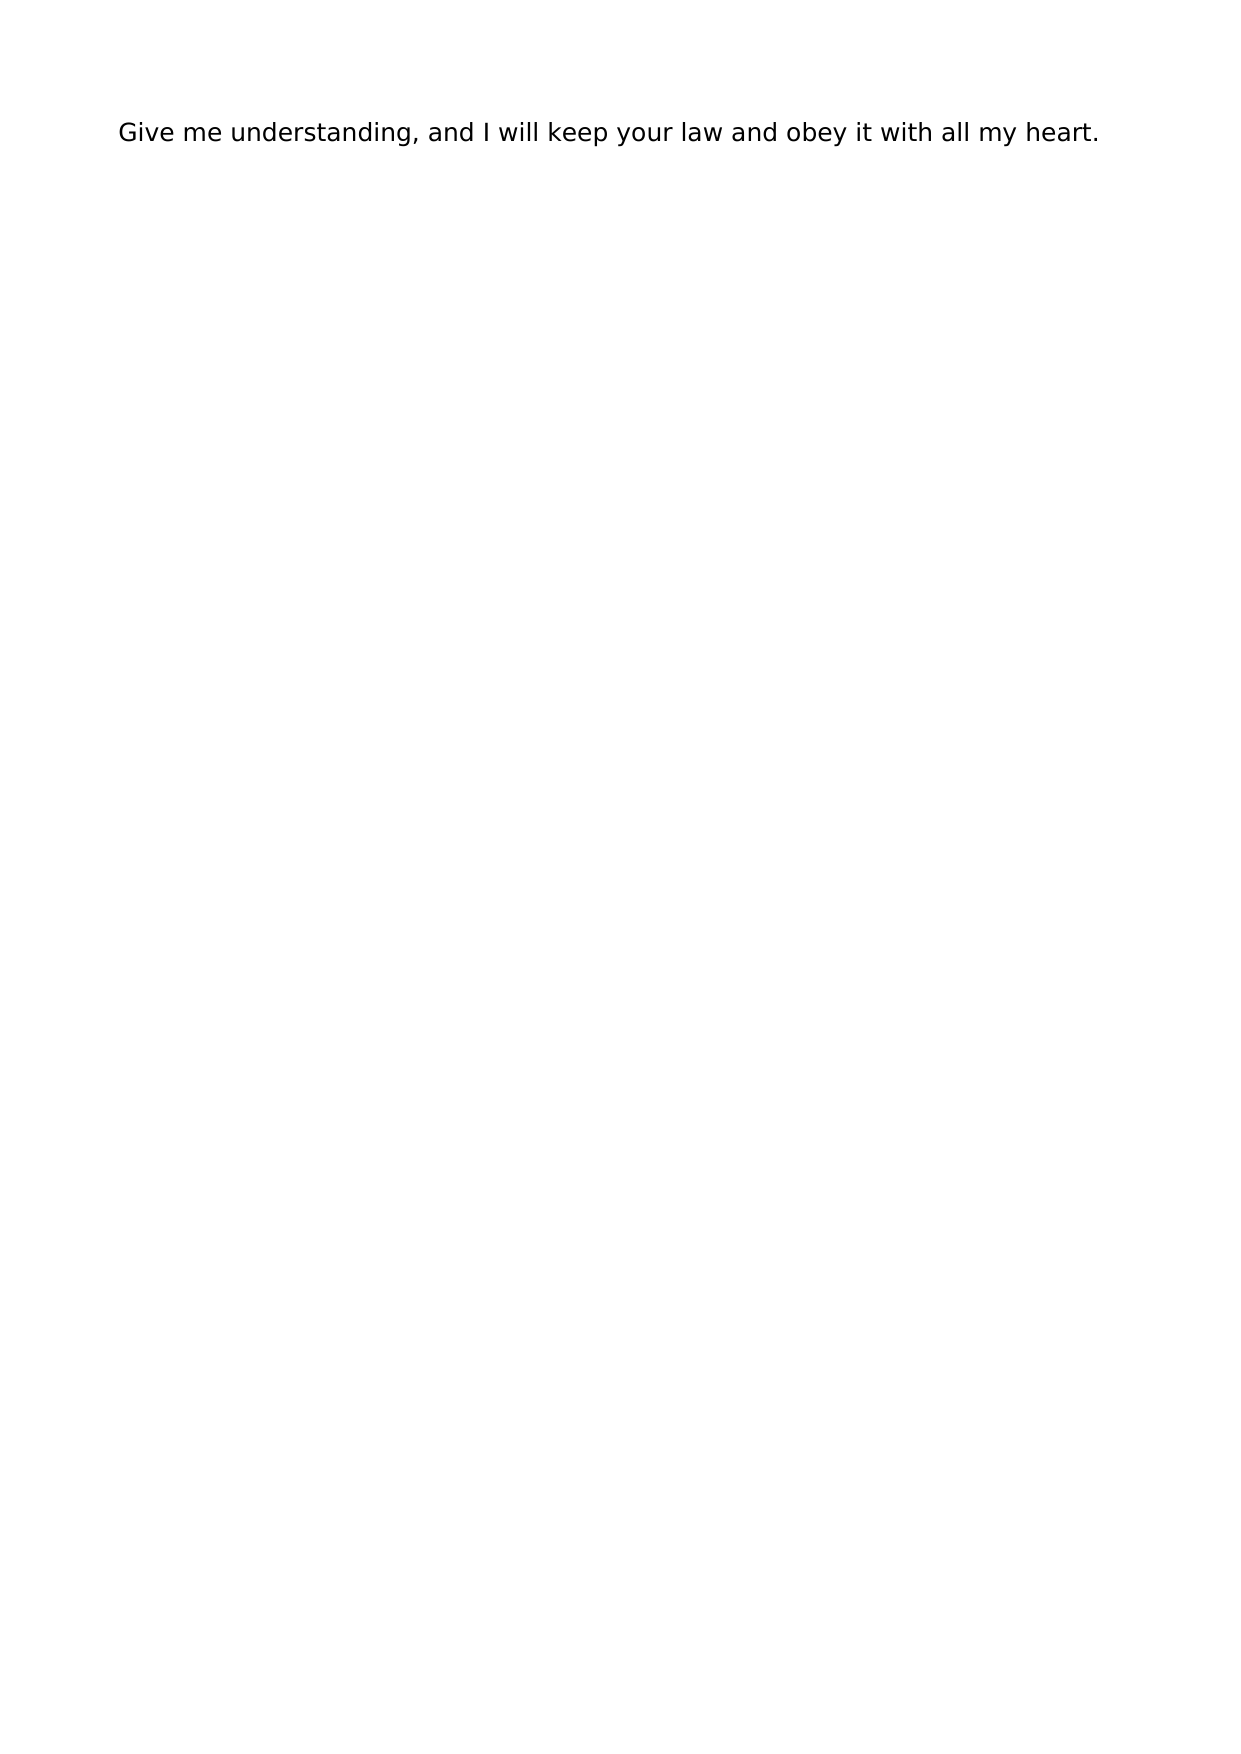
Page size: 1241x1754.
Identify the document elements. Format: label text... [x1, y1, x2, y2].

text Give me understanding, and I will keep your law and obey it with all my heart. [118, 118, 1122, 147]
